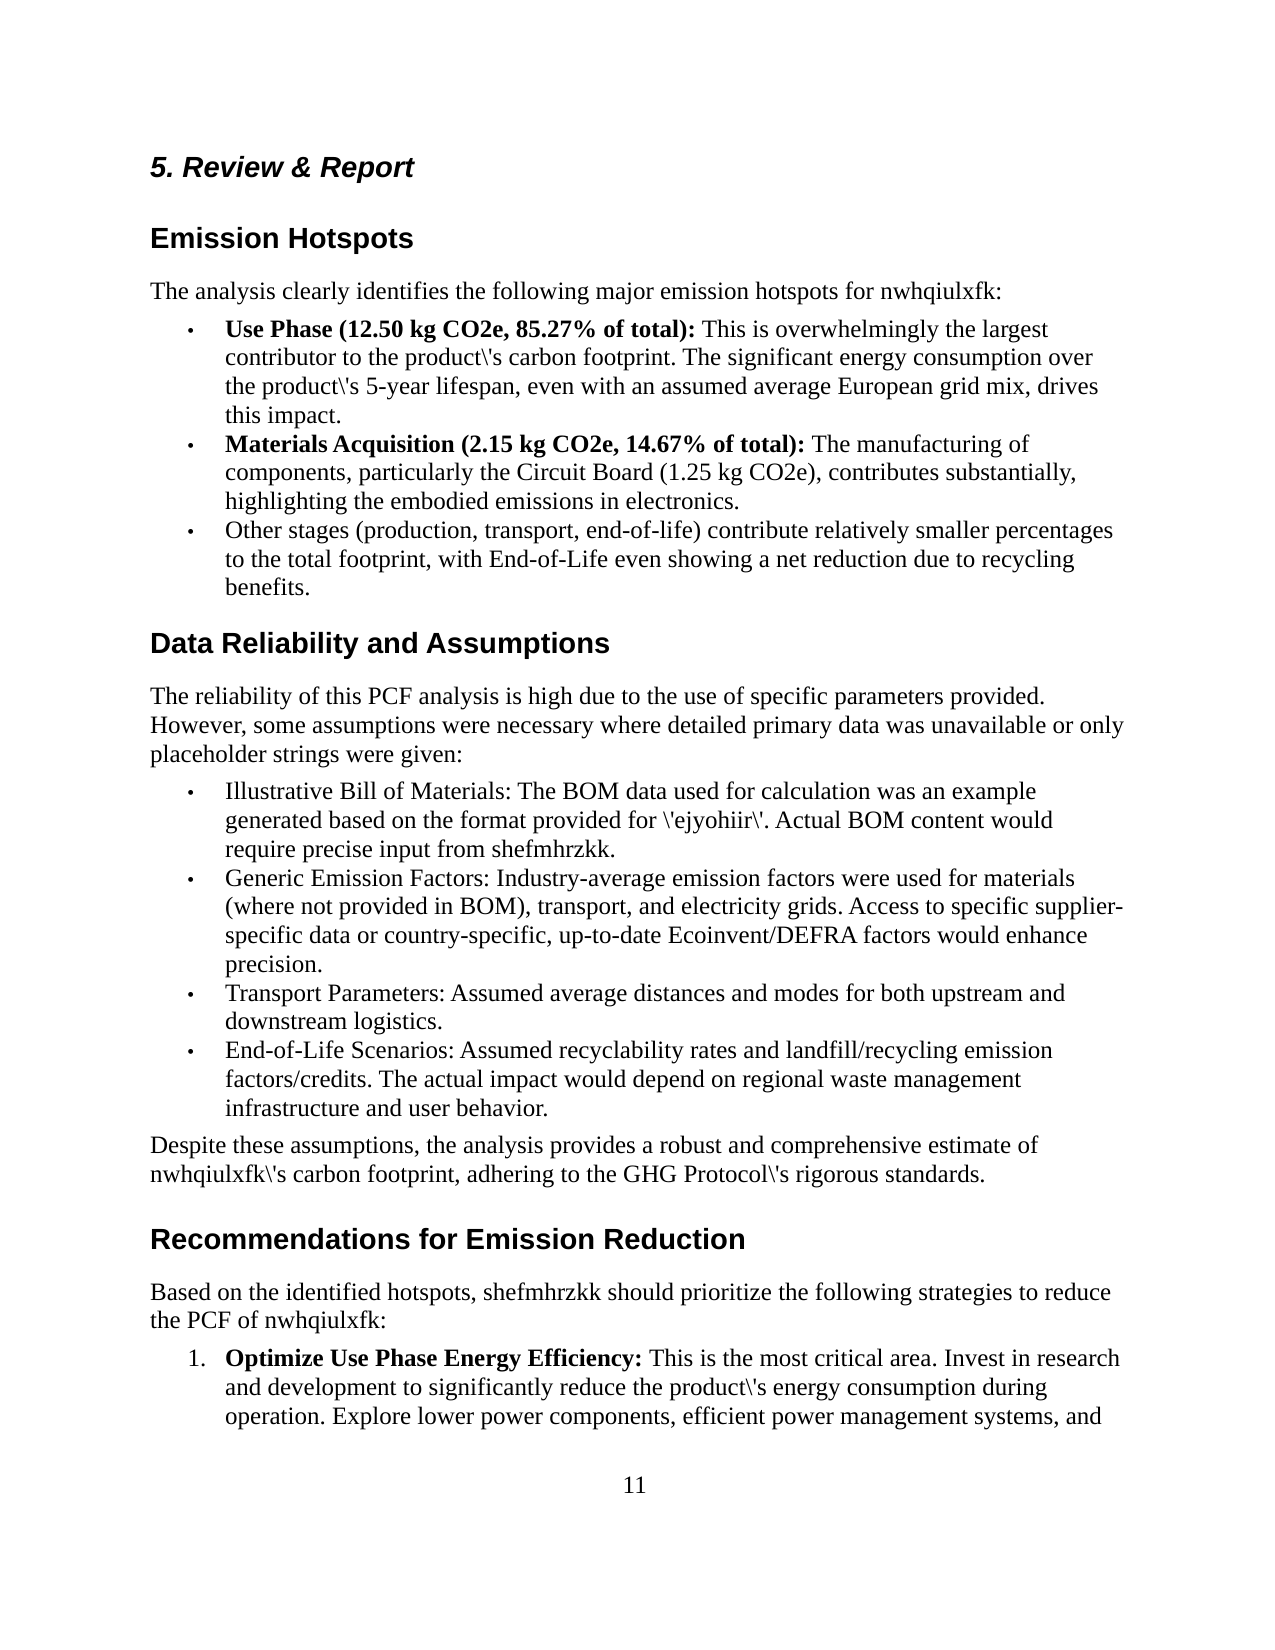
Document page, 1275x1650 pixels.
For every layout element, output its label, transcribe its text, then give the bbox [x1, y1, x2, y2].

text The reliability of this PCF analysis is high due to the use of specific parameters provided. However, some assumptions were necessary where detailed primary data was unavailable or only placeholder strings were given: [150, 681, 1125, 767]
list Use Phase (12.50 kg CO2e, 85.27% of total): This is overwhelmingly the largest contributor to the product\'s carbon footprint. The significant energy consumption over the product\'s 5-year lifespan, even with an assumed average European grid mix, drives this impact. [187, 314, 1125, 429]
text Based on the identified hotspots, shefmhrzkk should prioritize the following strategies to reduce the PCF of nwhqiulxfk: [150, 1277, 1125, 1334]
list Transport Parameters: Assumed average distances and modes for both upstream and downstream logistics. [187, 978, 1125, 1035]
subtitle Emission Hotspots [150, 221, 1125, 254]
text Despite these assumptions, the analysis provides a robust and comprehensive estimate of nwhqiulxfk\'s carbon footprint, adhering to the GHG Protocol\'s rigorous standards. [150, 1130, 1125, 1188]
list Other stages (production, transport, end-of-life) contribute relatively smaller percentages to the total footprint, with End-of-Life even showing a net reduction due to recycling benefits. [187, 515, 1125, 601]
subtitle 5. Review & Report [150, 150, 1125, 183]
list Materials Acquisition (2.15 kg CO2e, 14.67% of total): The manufacturing of components, particularly the Circuit Board (1.25 kg CO2e), contributes substantially, highlighting the embodied emissions in electronics. [187, 429, 1125, 515]
list Generic Emission Factors: Industry-average emission factors were used for materials (where not provided in BOM), transport, and electricity grids. Access to specific supplier-specific data or country-specific, up-to-date Ecoinvent/DEFRA factors would enhance precision. [187, 863, 1125, 978]
text The analysis clearly identifies the following major emission hotspots for nwhqiulxfk: [150, 276, 1125, 305]
subtitle Data Reliability and Assumptions [150, 626, 1125, 660]
list End-of-Life Scenarios: Assumed recyclability rates and landfill/recycling emission factors/credits. The actual impact would depend on regional waste management infrastructure and user behavior. [187, 1035, 1125, 1121]
list Illustrative Bill of Materials: The BOM data used for calculation was an example generated based on the format provided for \'ejyohiir\'. Actual BOM content would require precise input from shefmhrzkk. [187, 776, 1125, 863]
subtitle Recommendations for Emission Reduction [150, 1222, 1125, 1255]
list Optimize Use Phase Energy Efficiency: This is the most critical area. Invest in research and development to significantly reduce the product\'s energy consumption during operation. Explore lower power components, efficient power management systems, and [187, 1343, 1125, 1429]
